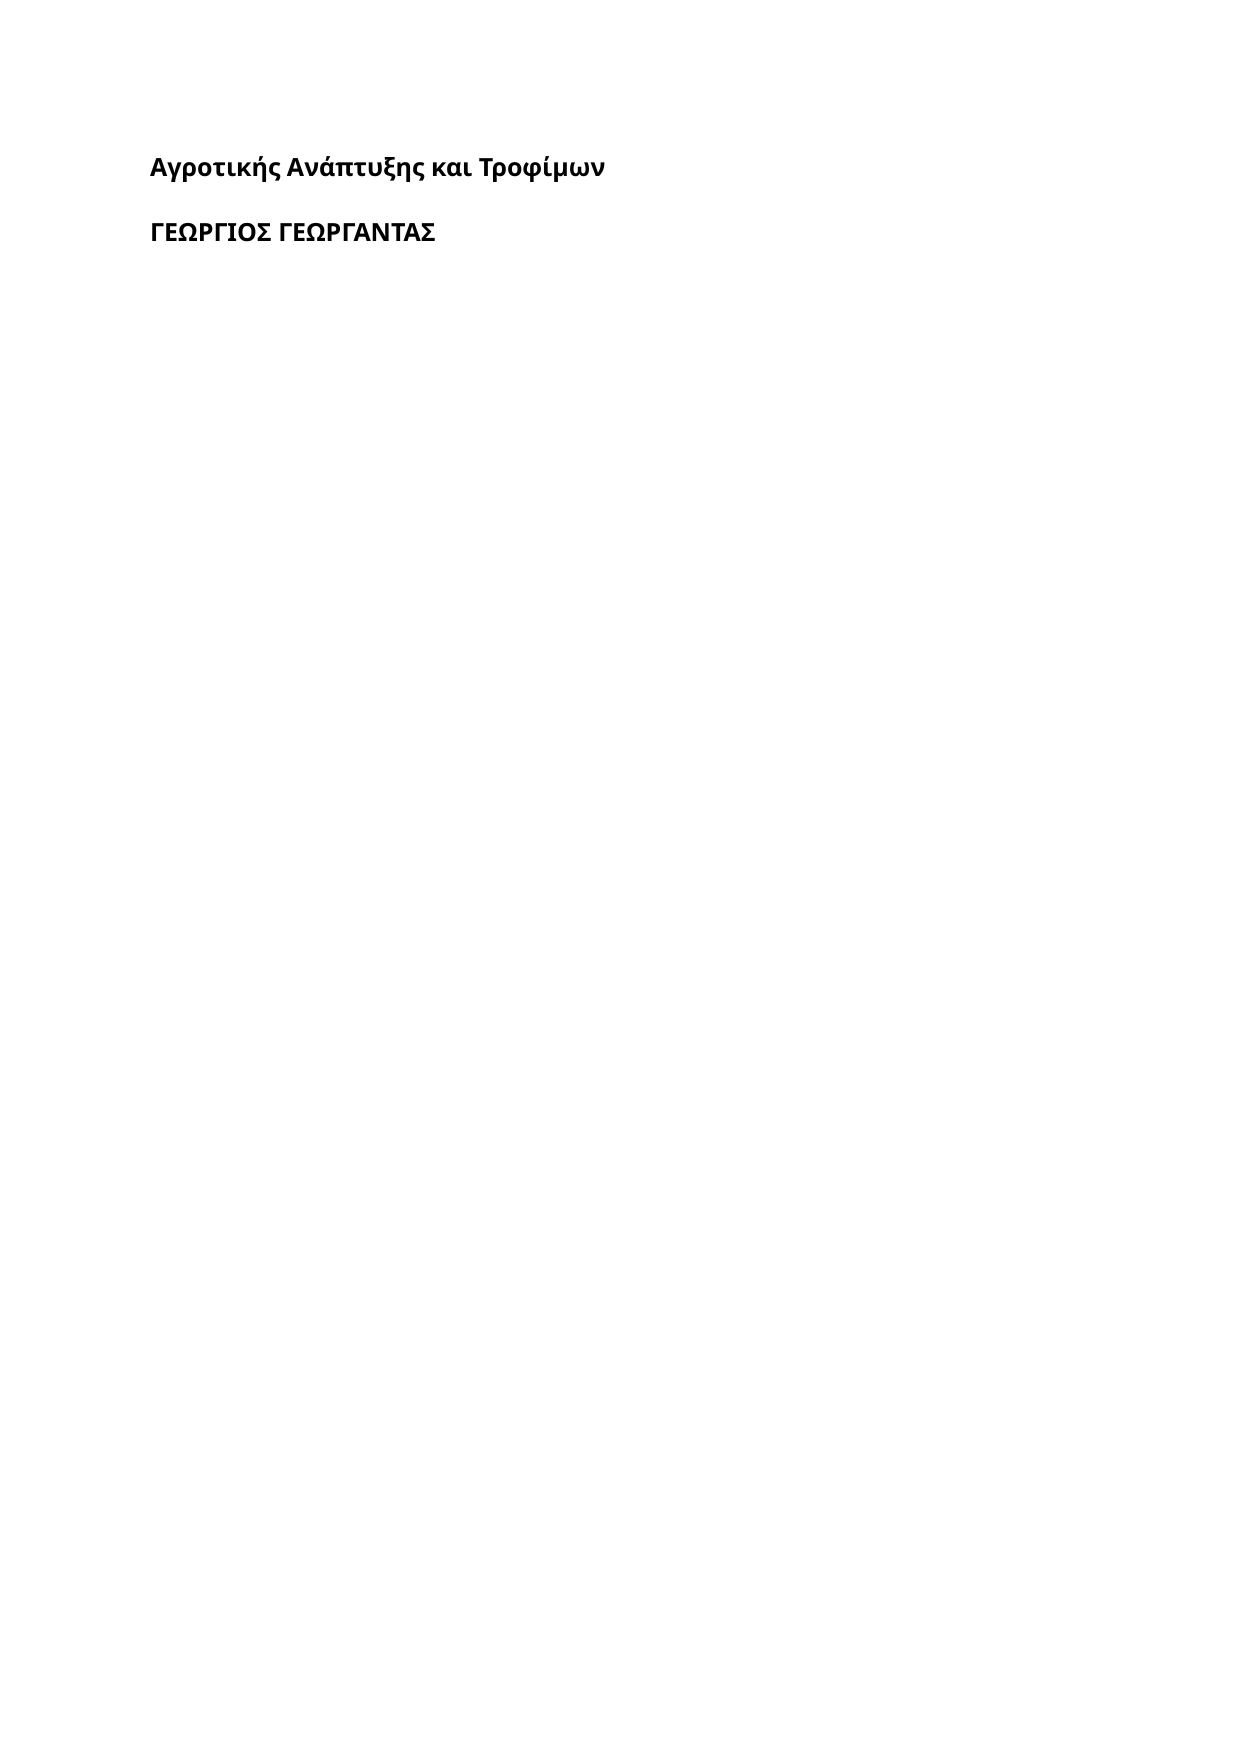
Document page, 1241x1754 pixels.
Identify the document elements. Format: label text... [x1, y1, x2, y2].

text Αγροτικής Ανάπτυξης και Τροφίμων [150, 150, 1090, 184]
text ΓΕΩΡΓΙΟΣ ΓΕΩΡΓΑΝΤΑΣ [150, 214, 1090, 248]
